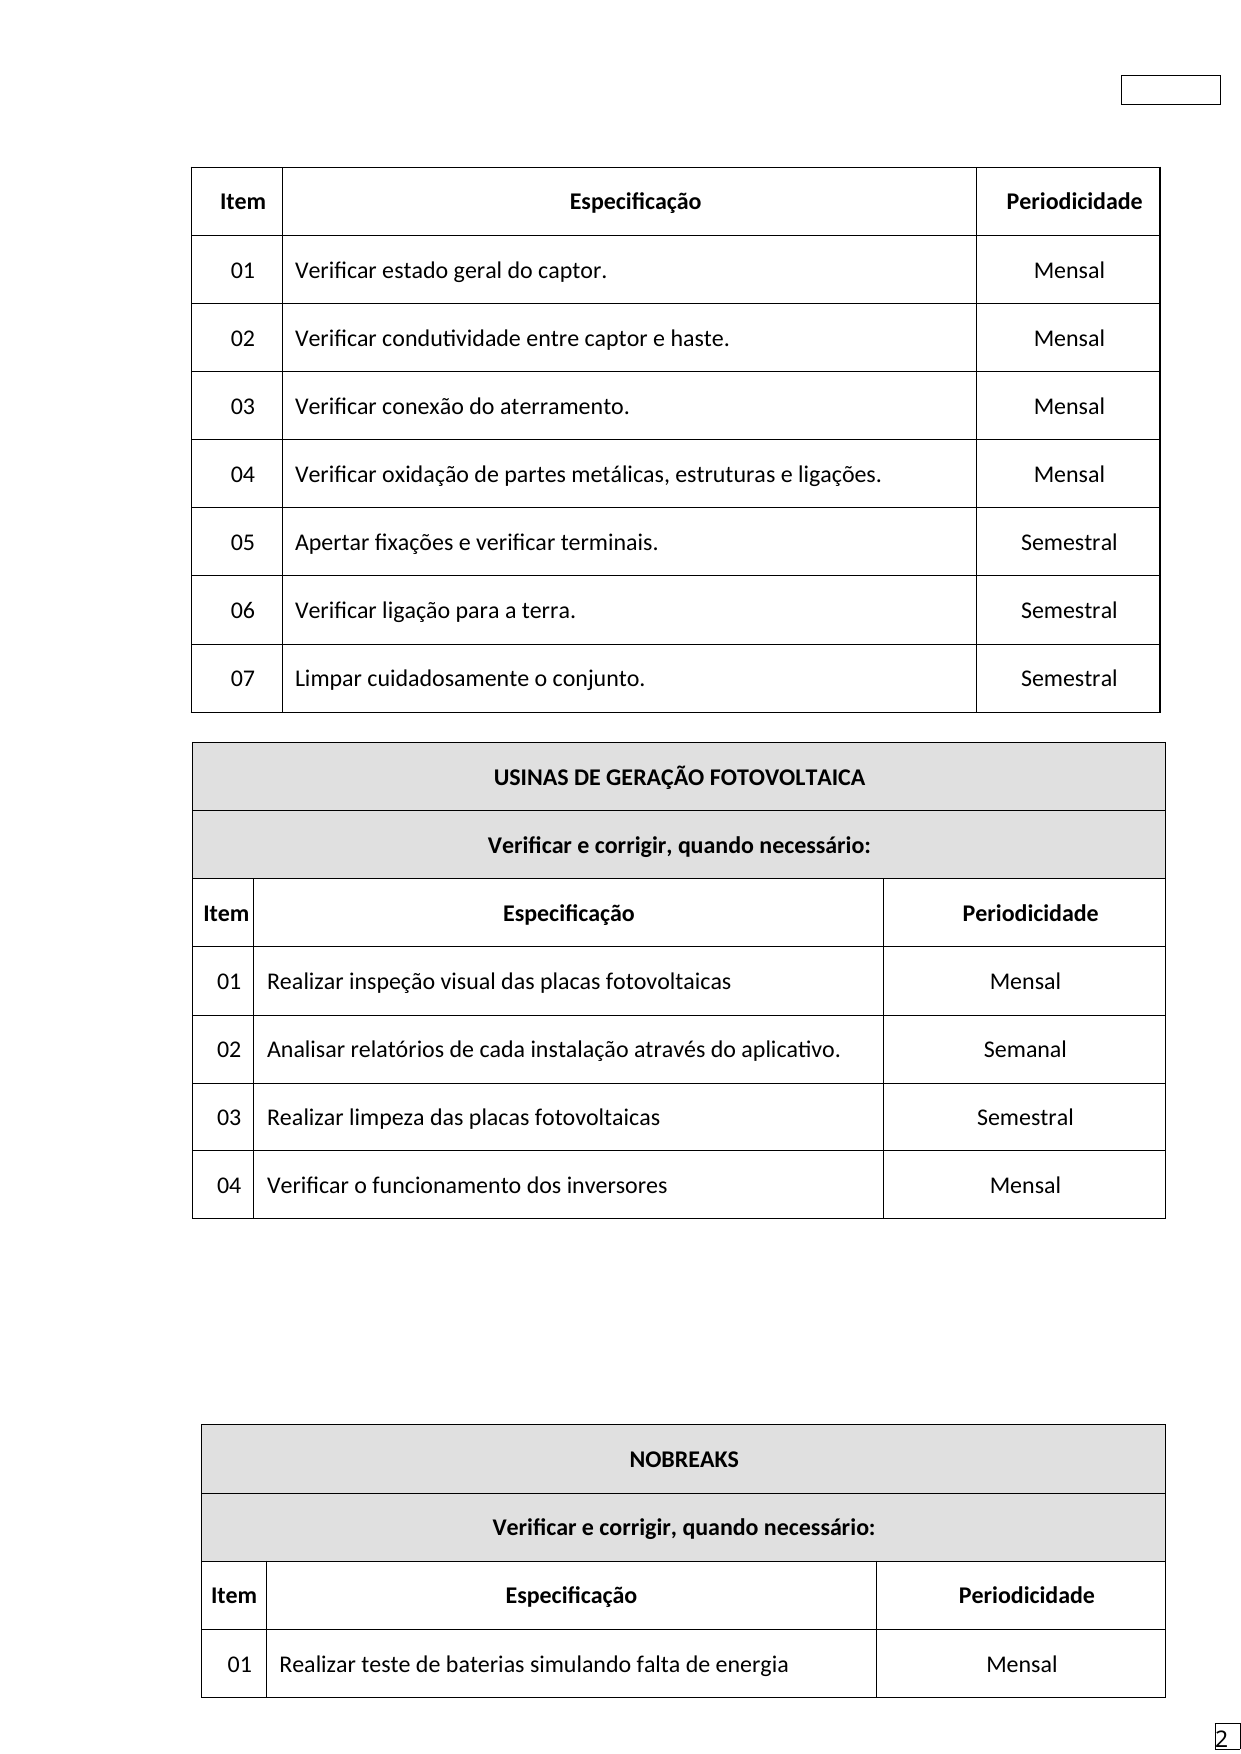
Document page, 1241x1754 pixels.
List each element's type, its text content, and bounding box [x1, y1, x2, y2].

table_cell Verificar oxidação de partes metálicas, estruturas e ligações. [283, 440, 976, 507]
table_cell Periodicidade [884, 879, 1165, 946]
table_cell Semestral [977, 508, 1159, 575]
table_cell Verificar o funcionamento dos inversores [254, 1151, 883, 1218]
table_cell Mensal [977, 440, 1159, 507]
table_cell Realizar limpeza das placas fotovoltaicas [254, 1084, 883, 1150]
table_cell Item [193, 879, 253, 946]
table_cell Especificação [267, 1562, 876, 1628]
table_cell 01 [202, 1630, 266, 1697]
table_cell 02 [193, 1016, 253, 1082]
table_cell 06 [192, 576, 282, 644]
table_header USINAS DE GERAÇÃO FOTOVOLTAICA [193, 743, 1165, 810]
table_cell Realizar inspeção visual das placas fotovoltaicas [254, 947, 883, 1014]
table_cell Especificação [283, 168, 976, 234]
table_cell 04 [193, 1151, 253, 1218]
table_cell 05 [192, 508, 282, 575]
table_cell Especificação [254, 879, 883, 946]
table_cell 02 [192, 304, 282, 371]
table_cell Verificar e corrigir, quando necessário: [202, 1494, 1165, 1561]
table_cell Analisar relatórios de cada instalação através do aplicativo. [254, 1016, 883, 1082]
table_cell Semanal [884, 1016, 1165, 1082]
table_cell 07 [192, 645, 282, 712]
table_cell Verificar conexão do aterramento. [283, 372, 976, 439]
table_cell Verificar condutividade entre captor e haste. [283, 304, 976, 371]
table_cell Mensal [977, 304, 1159, 371]
table_cell Apertar fixações e verificar terminais. [283, 508, 976, 575]
table_cell Mensal [877, 1630, 1165, 1697]
table_cell Periodicidade [977, 168, 1159, 234]
table_cell Mensal [884, 1151, 1165, 1218]
table_cell Mensal [977, 372, 1159, 439]
table_cell Semestral [884, 1084, 1165, 1150]
table_cell Mensal [977, 236, 1159, 303]
table_cell Item [192, 168, 282, 234]
table_cell 03 [193, 1084, 253, 1150]
table_cell Periodicidade [877, 1562, 1165, 1628]
table_cell Item [202, 1562, 266, 1628]
table_cell Realizar teste de baterias simulando falta de energia [267, 1630, 876, 1697]
table_cell Limpar cuidadosamente o conjunto. [283, 645, 976, 712]
table_cell 04 [192, 440, 282, 507]
table_cell Mensal [884, 947, 1165, 1014]
table_cell Semestral [977, 645, 1159, 712]
table_cell Verificar ligação para a terra. [283, 576, 976, 644]
table_cell Verificar e corrigir, quando necessário: [193, 811, 1165, 878]
table_cell Verificar estado geral do captor. [283, 236, 976, 303]
table_cell 03 [192, 372, 282, 439]
table_header NOBREAKS [202, 1425, 1165, 1493]
table_cell 01 [192, 236, 282, 303]
table_cell Semestral [977, 576, 1159, 644]
table_cell 01 [193, 947, 253, 1014]
